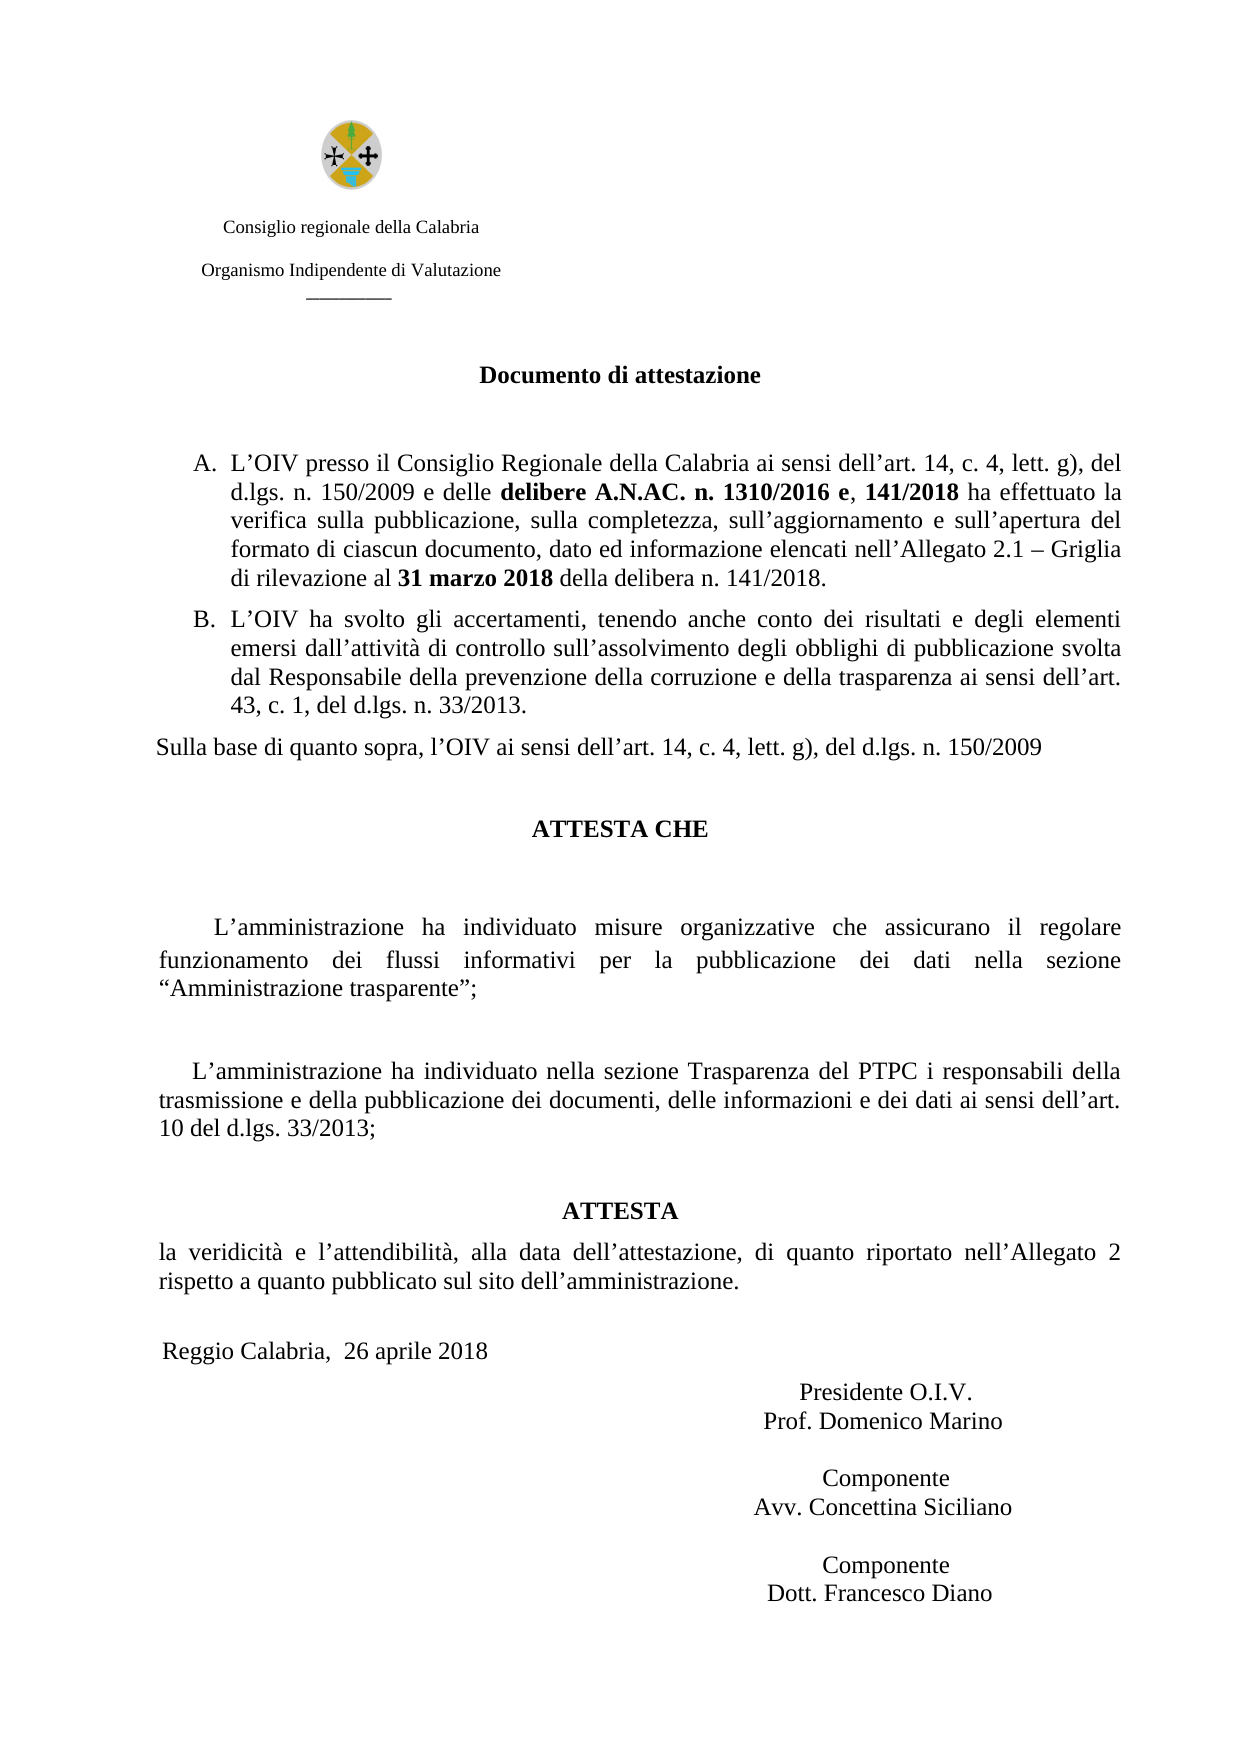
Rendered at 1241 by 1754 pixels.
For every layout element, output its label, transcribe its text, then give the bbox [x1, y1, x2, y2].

text l’amministrazione ha individuato misure organizzative che assicurano il regolare funzionamento dei flussi informativi per la pubblicazione dei dati nella sezione “Amministrazione trasparente”; [158, 897, 1122, 1002]
list L’OIV ha svolto gli accertamenti, tenendo anche conto dei risultati e degli elementi emersi dall’attività di controllo sull’assolvimento degli obblighi di pubblicazione svolta dal Responsabile della prevenzione della corruzione e della trasparenza ai sensi dell’art. 43, c. 1, del d.lgs. n. 33/2013. [193, 604, 1122, 719]
text Avv. Concettina Siciliano [650, 1492, 1122, 1521]
text Presidente O.I.V. [650, 1377, 1122, 1406]
text Componente [650, 1463, 1122, 1492]
text la veridicità e l’attendibilità, alla data dell’attestazione, di quanto riportato nell’Allegato 2 rispetto a quanto pubblicato sul sito dell’amministrazione. [158, 1237, 1122, 1295]
text ATTESTA [118, 1196, 1122, 1225]
text ATTESTA CHE [118, 814, 1122, 843]
text l’amministrazione ha individuato nella sezione Trasparenza del PTPC i responsabili della trasmissione e della pubblicazione dei documenti, delle informazioni e dei dati ai sensi dell’art. 10 del d.lgs. 33/2013; [158, 1056, 1122, 1142]
text Reggio Calabria, 26 aprile 2018 [118, 1336, 1122, 1365]
list L’OIV presso il Consiglio Regionale della Calabria ai sensi dell’art. 14, c. 4, lett. g), del d.lgs. n. 150/2009 e delle delibere A.N.AC. n. 1310/2016 e, 141/2018 ha effettuato la verifica sulla pubblicazione, sulla completezza, sull’aggiornamento e sull’apertura del formato di ciascun documento, dato ed informazione elencati nell’Allegato 2.1 – Griglia di rilevazione al 31 marzo 2018 della delibera n. 141/2018. [193, 448, 1122, 592]
text Sulla base di quanto sopra, l’OIV ai sensi dell’art. 14, c. 4, lett. g), del d.lgs. n. 150/2009 [156, 732, 1122, 761]
text Dott. Francesco Diano [650, 1578, 1122, 1607]
text Componente [650, 1550, 1122, 1578]
text Documento di attestazione [118, 356, 1122, 390]
text Prof. Domenico Marino [650, 1406, 1122, 1435]
